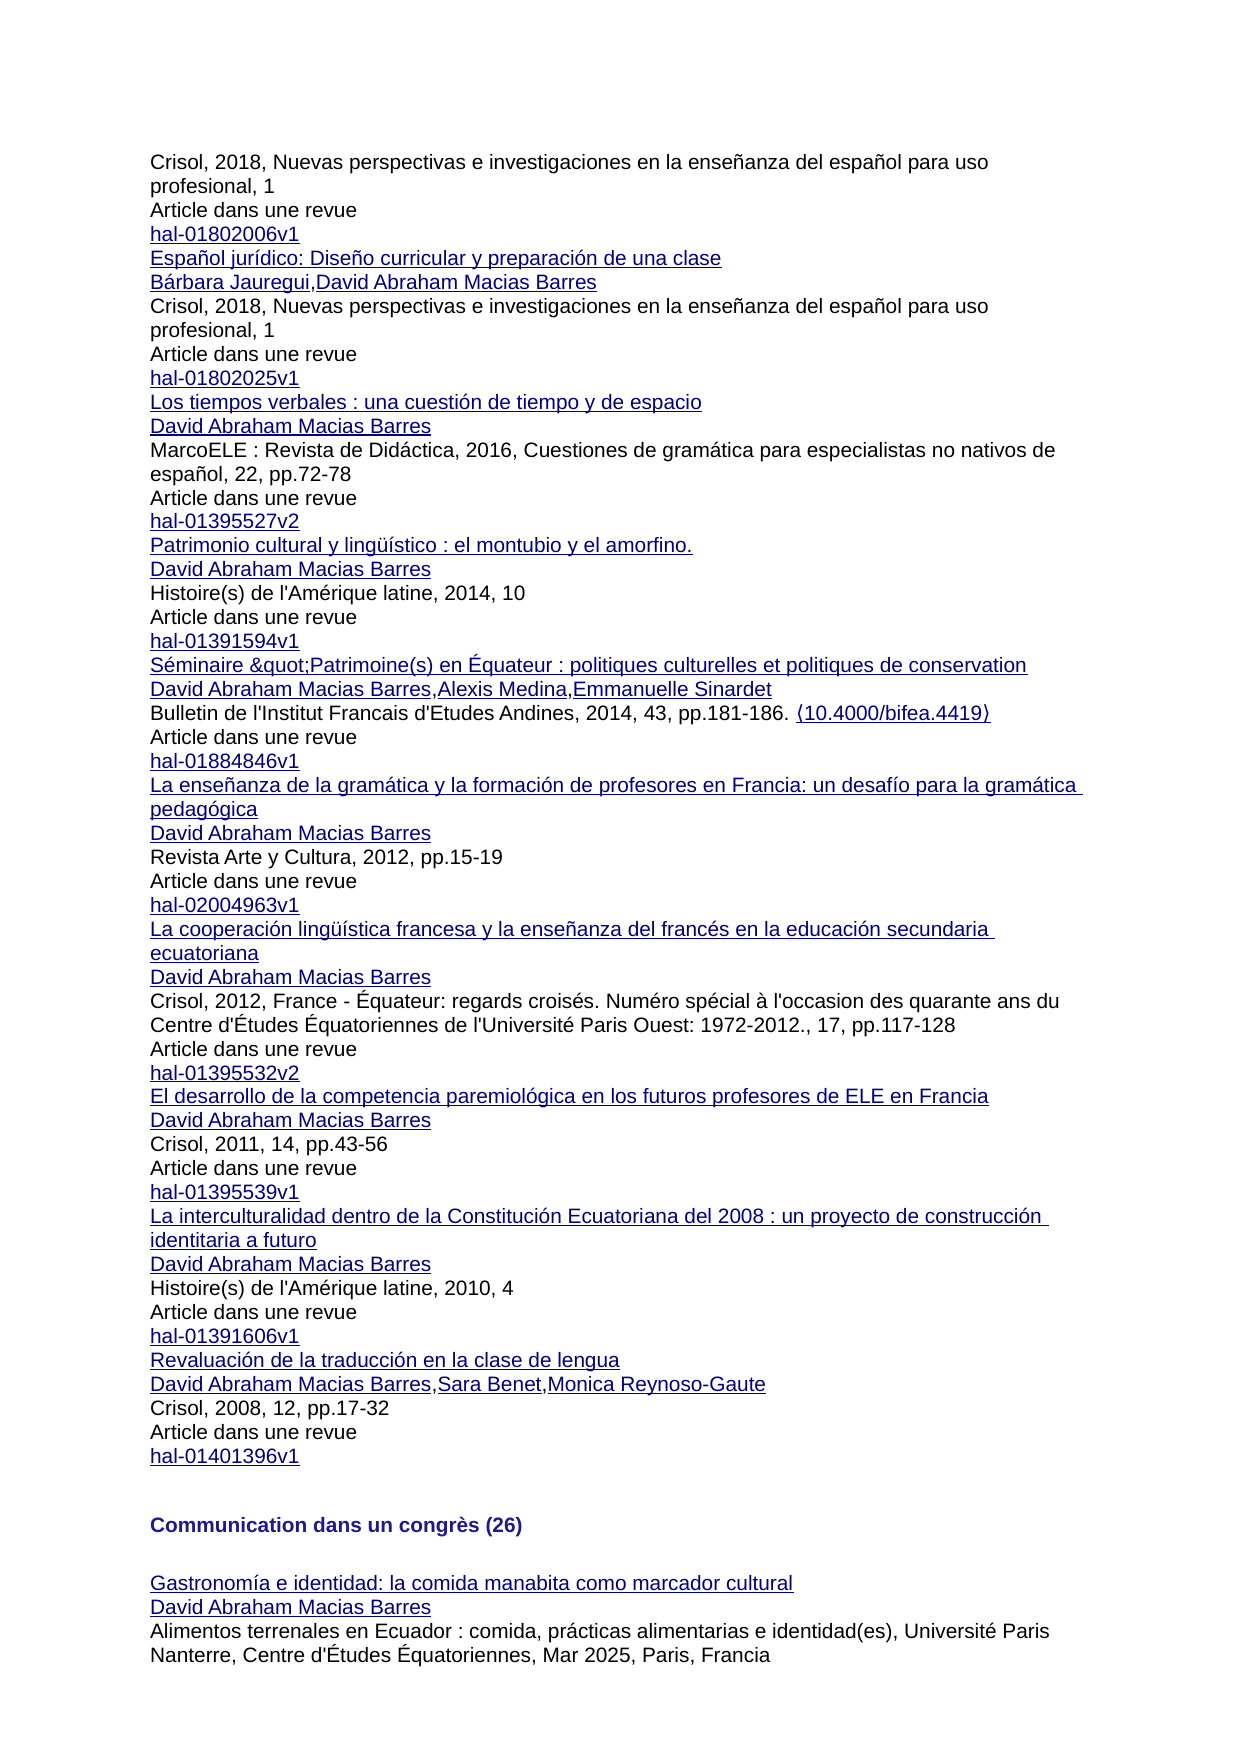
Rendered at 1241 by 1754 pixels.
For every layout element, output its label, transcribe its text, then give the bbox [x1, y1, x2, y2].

table_cell Revaluación de la traducción en la clase de lengua David Abraham Macias Barres,Sara Benet,Monica Reynoso-Gaute Crisol, 2008, 12, pp.17-32 Article dans une revue hal-01401396v1 [150, 1348, 1090, 1468]
table_cell El desarrollo de la competencia paremiológica en los futuros profesores de ELE en Francia David Abraham Macias Barres Crisol, 2011, 14, pp.43-56 Article dans une revue hal-01395539v1 [150, 1084, 1090, 1204]
table_cell Los tiempos verbales : una cuestión de tiempo y de espacio David Abraham Macias Barres MarcoELE : Revista de Didáctica, 2016, Cuestiones de gramática para especialistas no nativos de español, 22, pp.72-78 Article dans une revue hal-01395527v2 [150, 390, 1090, 533]
table_cell Patrimonio cultural y lingüístico : el montubio y el amorfino. David Abraham Macias Barres Histoire(s) de l'Amérique latine, 2014, 10 Article dans une revue hal-01391594v1 [150, 533, 1090, 653]
table_cell La cooperación lingüística francesa y la enseñanza del francés en la educación secundaria ecuatoriana David Abraham Macias Barres Crisol, 2012, France - Équateur: regards croisés. Numéro spécial à l'occasion des quarante ans du Centre d'Études Équatoriennes de l'Université Paris Ouest: 1972-2012., 17, pp.117-128 Article dans une revue hal-01395532v2 [150, 917, 1090, 1084]
table_cell Séminaire &quot;Patrimoine(s) en Équateur : politiques culturelles et politiques de conservation David Abraham Macias Barres,Alexis Medina,Emmanuelle Sinardet Bulletin de l'Institut Francais d'Etudes Andines, 2014, 43, pp.181-186. ⟨10.4000/bifea.4419⟩ Article dans une revue hal-01884846v1 [150, 653, 1090, 773]
table_header Gastronomía e identidad: la comida manabita como marcador cultural David Abraham Macias Barres Alimentos terrenales en Ecuador : comida, prácticas alimentarias e identidad(es), Université Paris Nanterre, Centre d'Études Équatoriennes, Mar 2025, Paris, Francia [150, 1571, 1090, 1667]
table_cell Crisol, 2018, Nuevas perspectivas e investigaciones en la enseñanza del español para uso profesional, 1 Article dans une revue hal-01802006v1 [150, 150, 1090, 246]
table_cell La enseñanza de la gramática y la formación de profesores en Francia: un desafío para la gramática pedagógica David Abraham Macias Barres Revista Arte y Cultura, 2012, pp.15-19 Article dans une revue hal-02004963v1 [150, 773, 1090, 917]
subtitle Communication dans un congrès (26) [150, 1512, 1090, 1536]
table_cell La interculturalidad dentro de la Constitución Ecuatoriana del 2008 : un proyecto de construcción identitaria a futuro David Abraham Macias Barres Histoire(s) de l'Amérique latine, 2010, 4 Article dans une revue hal-01391606v1 [150, 1204, 1090, 1348]
table_cell Español jurídico: Diseño curricular y preparación de una clase Bárbara Jauregui,David Abraham Macias Barres Crisol, 2018, Nuevas perspectivas e investigaciones en la enseñanza del español para uso profesional, 1 Article dans une revue hal-01802025v1 [150, 246, 1090, 389]
